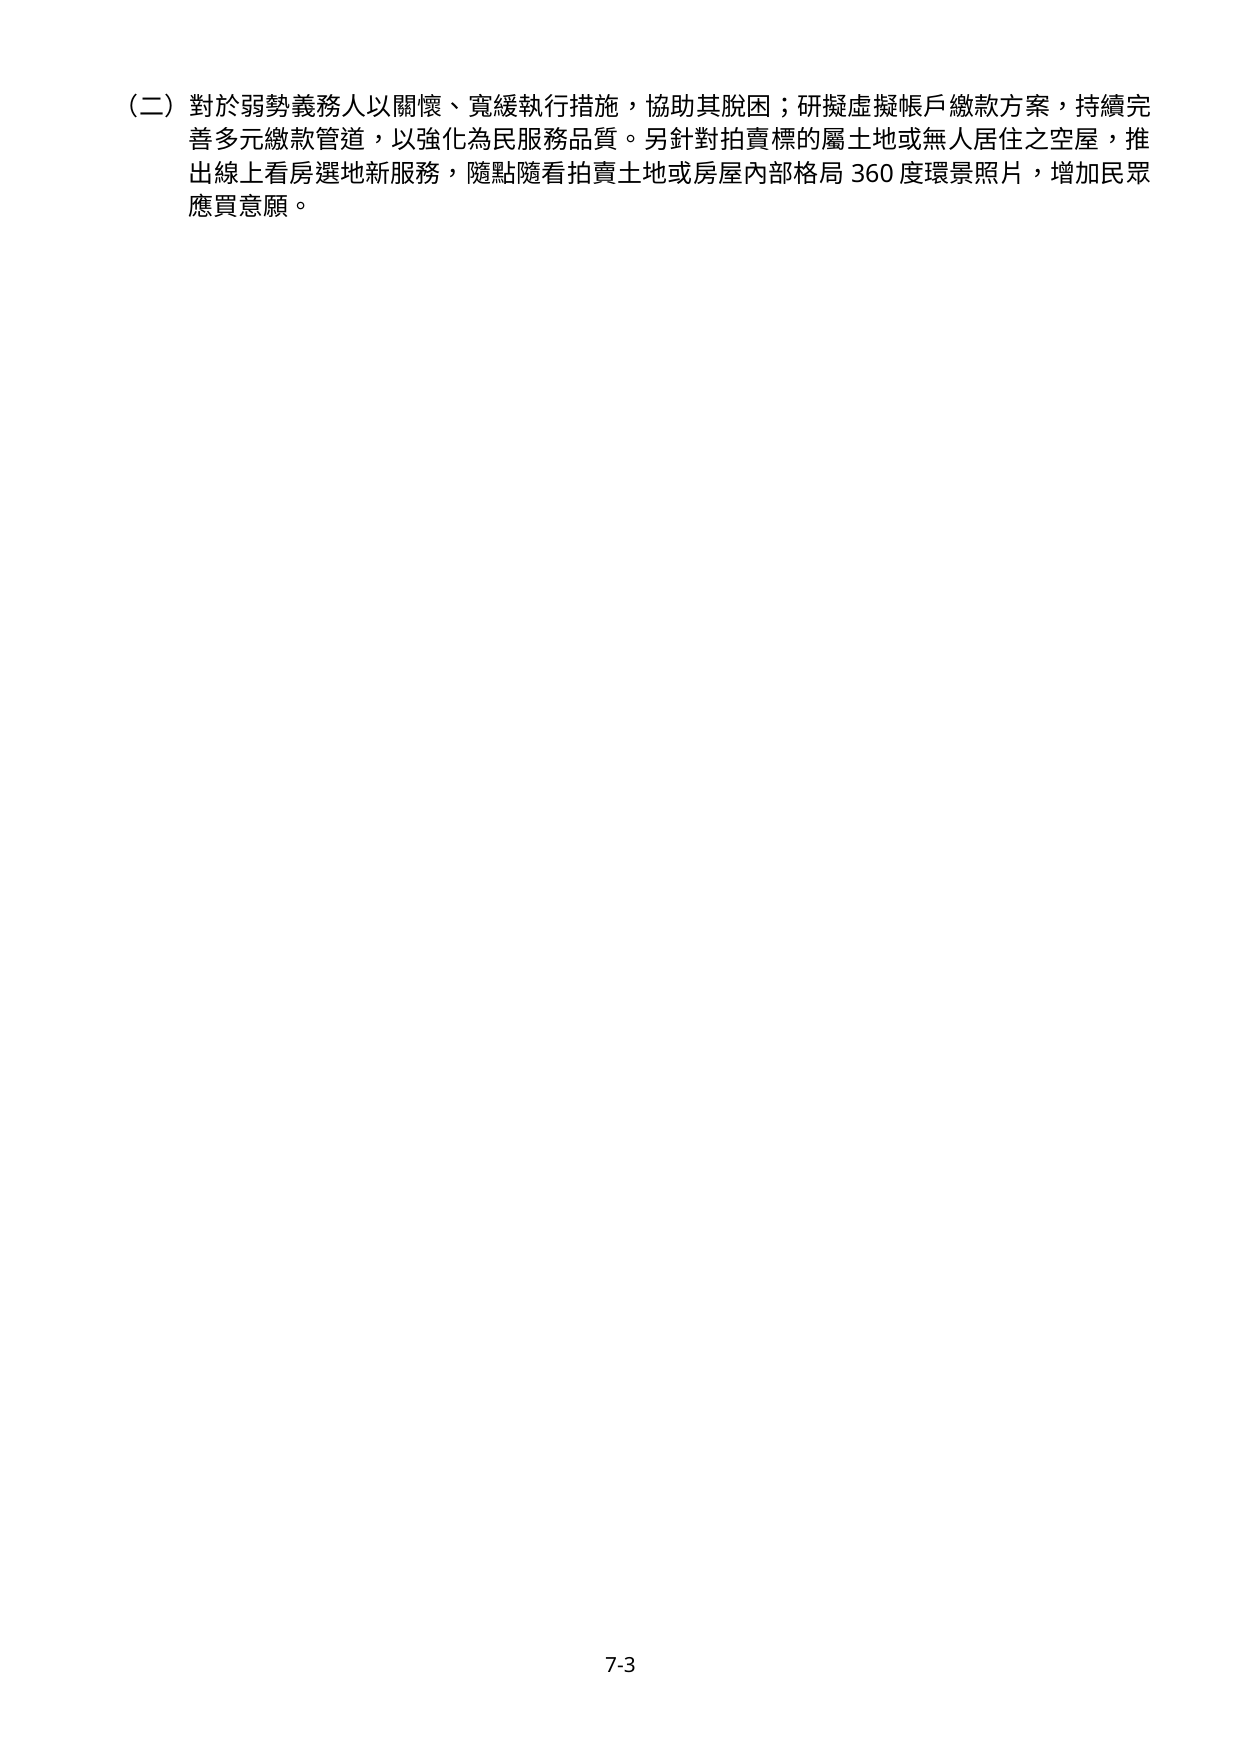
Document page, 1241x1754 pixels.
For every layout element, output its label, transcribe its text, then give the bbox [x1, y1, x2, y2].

text （二）對於弱勢義務人以關懷、寬緩執行措施，協助其脫困；研擬虛擬帳戶繳款方案，持續完善多元繳款管道，以強化為民服務品質。另針對拍賣標的屬土地或無人居住之空屋，推出線上看房選地新服務，隨點隨看拍賣土地或房屋內部格局360度環景照片，增加民眾應買意願。 [114, 89, 1152, 222]
